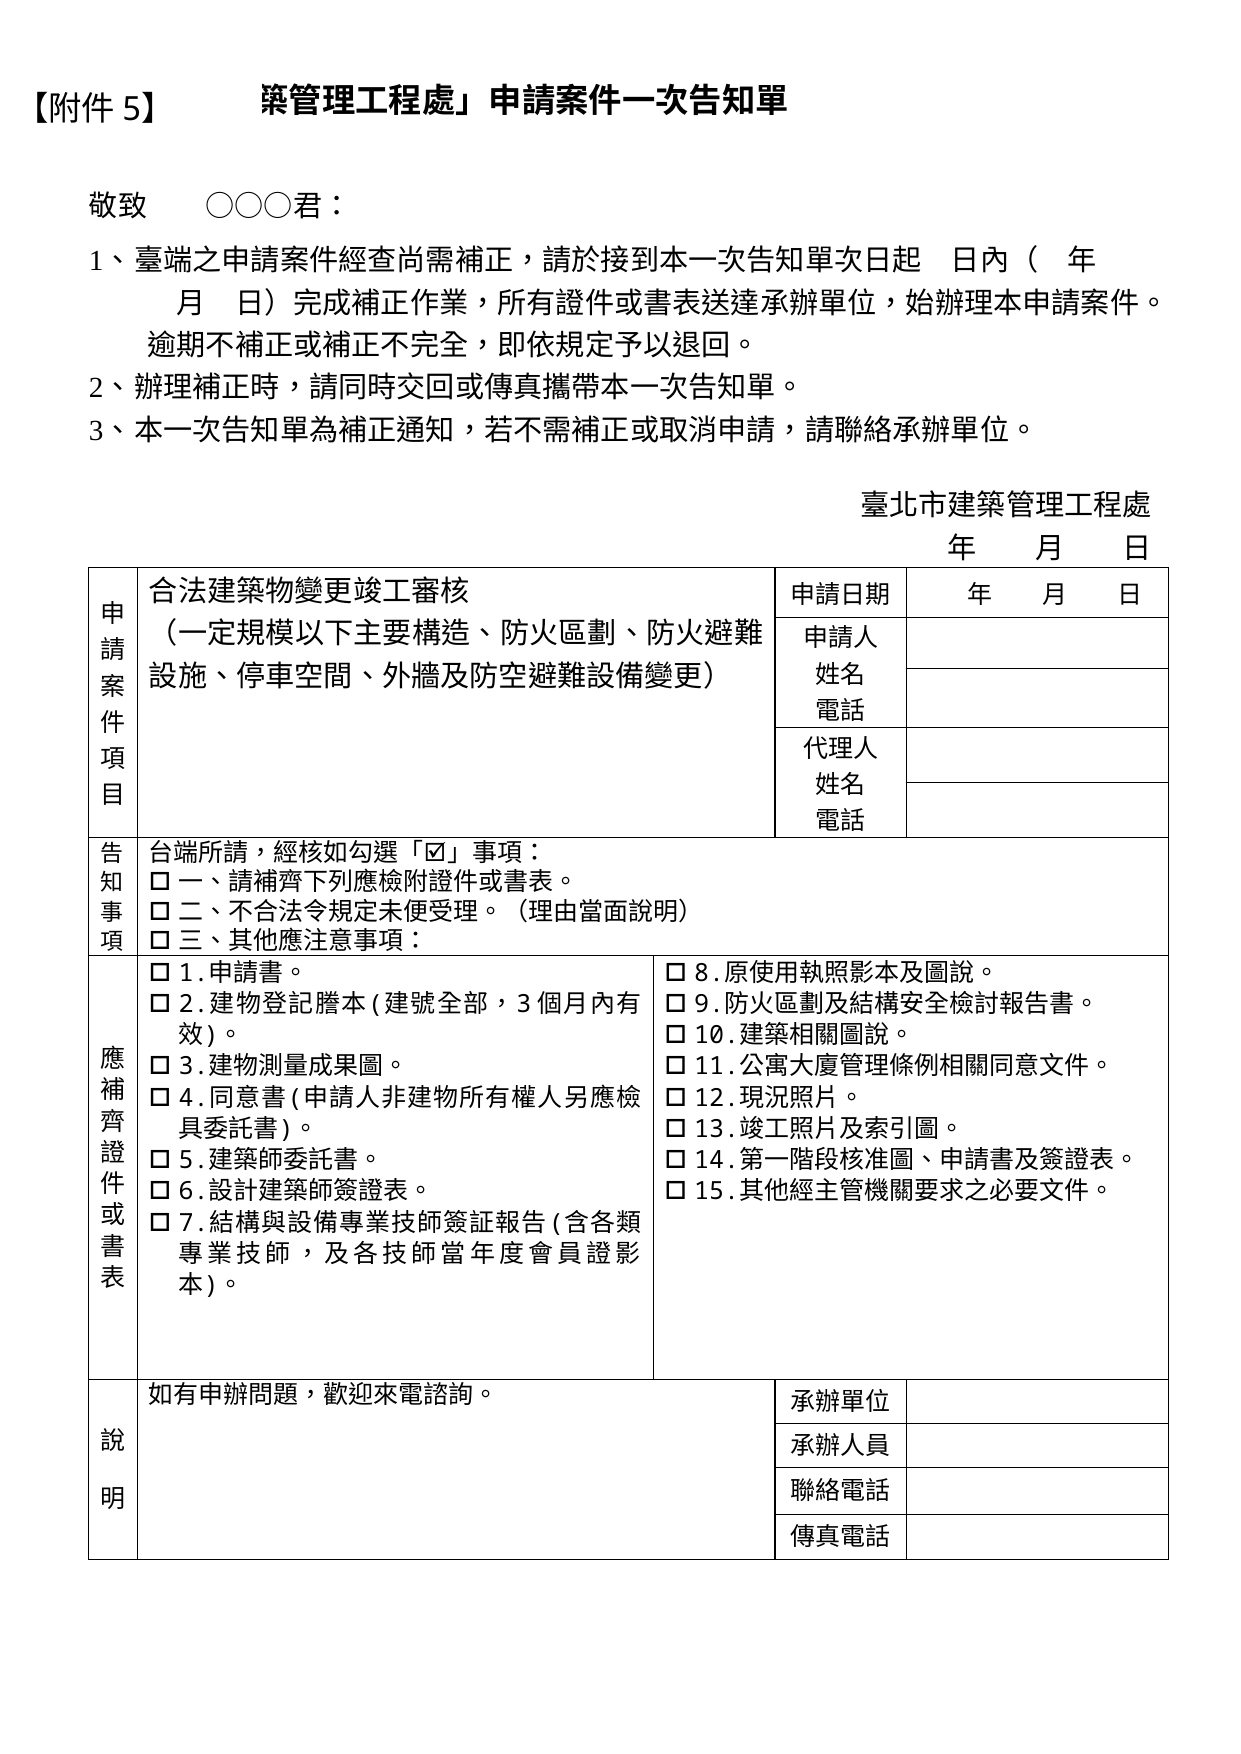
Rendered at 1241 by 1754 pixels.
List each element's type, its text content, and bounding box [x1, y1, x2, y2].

table_header 申 請 案 件 項目 [89, 568, 137, 837]
table_cell 承辦單位 [776, 1380, 906, 1423]
table_cell [907, 618, 1168, 668]
text 【附件5】 [15, 81, 247, 130]
table_cell 傳真電話 [776, 1515, 906, 1559]
table_cell [907, 669, 1168, 727]
list 本一次告知單為補正通知，若不需補正或取消申請，請聯絡承辦單位。 [89, 406, 1152, 448]
table_header 年 月 日 [907, 568, 1168, 617]
table_header 申請日期 [776, 568, 906, 617]
table_cell 應補齊 證 件 或書表 [89, 956, 137, 1379]
table_cell 承辦人員 [776, 1424, 906, 1467]
text 敬致 ○○○君： [89, 182, 1152, 224]
table_cell 1.申請書。 2.建物登記謄本(建號全部，3個月內有效)。 3.建物測量成果圖。 4.同意書(申請人非建物所有權人另應檢具委託書)。 5.建築師委託書。 6.設計建築師簽證表。 7.結構與設備專業技師簽証報告(含各類專業技師，及各技師當年度會員證影本)。 [138, 956, 653, 1379]
table_cell 聯絡電話 [776, 1468, 906, 1514]
table_cell 台端所請，經核如勾選「」事項： 一、請補齊下列應檢附證件或書表。 二、不合法令規定未便受理。（理由當面說明） 三、其他應注意事項： [138, 838, 1168, 955]
text 月 日）完成補正作業，所有證件或書表送達承辦單位，始辦理本申請案件。逾期不補正或補正不完全，即依規定予以退回。 [147, 279, 1152, 364]
table_cell 8.原使用執照影本及圖說。 9.防火區劃及結構安全檢討報告書。 10.建築相關圖說。 11.公寓大廈管理條例相關同意文件。 12.現況照片。 13.竣工照片及索引圖。 14.第一階段核准圖、申請書及簽證表。 15.其他經主管機關要求之必要文件。 [654, 956, 1168, 1379]
table_cell [907, 1515, 1168, 1559]
text 年 月 日 [89, 524, 1152, 567]
table_cell 申請人 姓名 電話 [776, 618, 906, 727]
table_cell 代理人 姓名 電話 [776, 728, 906, 837]
table_cell [907, 1468, 1168, 1514]
table_cell 告 知 事 項 [89, 838, 137, 955]
list 辦理補正時，請同時交回或傳真攜帶本一次告知單。 [89, 364, 1152, 406]
table_cell [907, 1424, 1168, 1467]
table_cell [907, 783, 1168, 837]
text 臺北市建築管理工程處 [89, 482, 1152, 524]
table_cell [907, 1380, 1168, 1423]
table_cell 說 明 [89, 1380, 137, 1559]
text 「臺北市建築管理工程處」申請案件一次告知單 [0, 74, 1189, 149]
table_cell [907, 728, 1168, 782]
list 臺端之申請案件經查尚需補正，請於接到本一次告知單次日起 日內（ 年 [89, 237, 1152, 279]
table_cell 如有申辦問題，歡迎來電諮詢。 [138, 1380, 774, 1559]
table_header 合法建築物變更竣工審核 （一定規模以下主要構造、防火區劃、防火避難設施、停車空間、外牆及防空避難設備變更） [138, 568, 774, 837]
